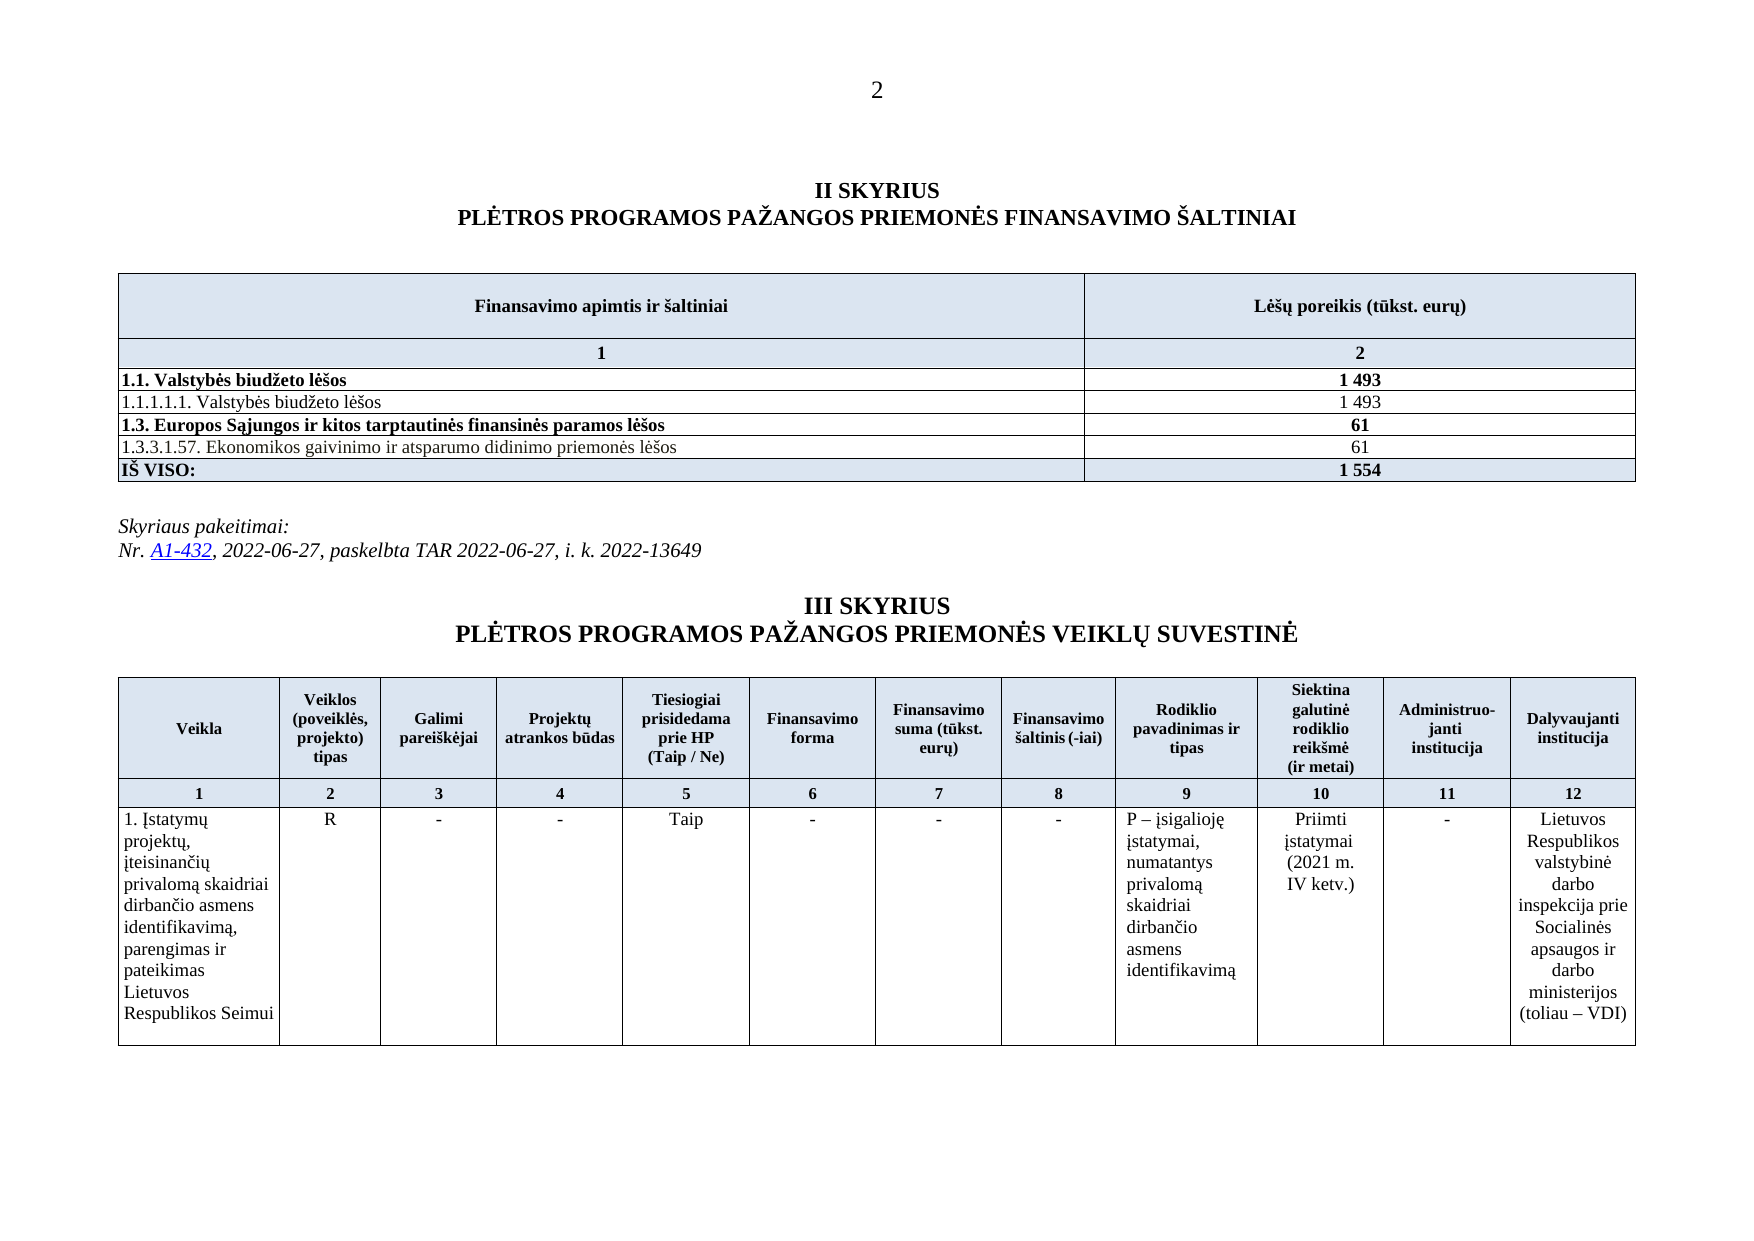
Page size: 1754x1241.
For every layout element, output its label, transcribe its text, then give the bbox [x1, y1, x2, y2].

table_header Rodiklio pavadinimas ir tipas [1116, 678, 1257, 778]
table_cell 6 [750, 779, 875, 807]
text III SKYRIUS [118, 591, 1636, 619]
table_cell 1 [119, 339, 1084, 367]
table_cell 61 [1085, 414, 1635, 435]
table_cell 1. Įstatymų projektų, įteisinančių privalomą skaidriai dirbančio asmens identifikavimą, parengimas ir pateikimas Lietuvos Respublikos Seimui [119, 808, 279, 1045]
table_cell IŠ VISO: [119, 459, 1084, 481]
table_cell - [497, 808, 622, 1045]
table_cell 5 [623, 779, 749, 807]
text II SKYRIUS [118, 177, 1636, 203]
text Nr. A1-432, 2022-06-27, paskelbta TAR 2022-06-27, i. k. 2022-13649 [118, 538, 1636, 562]
table_cell 1 554 [1085, 459, 1635, 481]
table_header Finansavimo šaltinis (-iai) [1002, 678, 1115, 778]
table_header Dalyvaujanti institucija [1511, 678, 1635, 778]
table_cell 11 [1384, 779, 1510, 807]
table_cell Taip [623, 808, 749, 1045]
table_header Veikla [119, 678, 279, 778]
table_cell 1.1. Valstybės biudžeto lėšos [119, 369, 1084, 390]
table_cell 61 [1085, 436, 1635, 458]
table_cell P – įsigalioję įstatymai, numatantys privalomą skaidriai dirbančio asmens identifikavimą [1116, 808, 1257, 1045]
table_cell 2 [1085, 339, 1635, 367]
table_cell 1.3. Europos Sąjungos ir kitos tarptautinės finansinės paramos lėšos [119, 414, 1084, 435]
table_cell - [876, 808, 1001, 1045]
table_cell - [1384, 808, 1510, 1045]
table_header Siektina galutinė rodiklio reikšmė (ir metai) [1258, 678, 1383, 778]
table_header Projektų atrankos būdas [497, 678, 622, 778]
table_cell R [280, 808, 380, 1045]
table_cell - [750, 808, 875, 1045]
table_header Administruo-janti institucija [1384, 678, 1510, 778]
table_cell 4 [497, 779, 622, 807]
table_cell 12 [1511, 779, 1635, 807]
table_header Finansavimo suma (tūkst. eurų) [876, 678, 1001, 778]
table_header Finansavimo forma [750, 678, 875, 778]
table_cell - [381, 808, 496, 1045]
table_header Finansavimo apimtis ir šaltiniai [119, 274, 1084, 338]
table_cell 1 493 [1085, 369, 1635, 390]
table_cell 8 [1002, 779, 1115, 807]
table_cell Lietuvos Respublikos valstybinė darbo inspekcija prie Socialinės apsaugos ir darbo ministerijos (toliau – VDI) [1511, 808, 1635, 1045]
table_cell 9 [1116, 779, 1257, 807]
table_header Veiklos (poveiklės, projekto) tipas [280, 678, 380, 778]
table_cell 3 [381, 779, 496, 807]
table_cell 10 [1258, 779, 1383, 807]
table_cell 1 493 [1085, 391, 1635, 413]
table_cell - [1002, 808, 1115, 1045]
table_cell Priimti įstatymai (2021 m. IV ketv.) [1258, 808, 1383, 1045]
table_cell 1.3.3.1.57. Ekonomikos gaivinimo ir atsparumo didinimo priemonės lėšos [119, 436, 1084, 458]
table_header Galimi pareiškėjai [381, 678, 496, 778]
table_cell 2 [280, 779, 380, 807]
table_cell 1 [119, 779, 279, 807]
table_cell 1.1.1.1.1. Valstybės biudžeto lėšos [119, 391, 1084, 413]
text Skyriaus pakeitimai: [118, 514, 1636, 538]
text PLĖTROS PROGRAMOS PAŽANGOS PRIEMONĖS VEIKLŲ SUVESTINĖ [118, 619, 1636, 648]
table_header Lėšų poreikis (tūkst. eurų) [1085, 274, 1635, 338]
text PLĖTROS PROGRAMOS PAŽANGOS PRIEMONĖS FINANSAVIMO ŠALTINIAI [118, 203, 1636, 230]
table_header Tiesiogiai prisidedama prie HP (Taip / Ne) [623, 678, 749, 778]
table_cell 7 [876, 779, 1001, 807]
